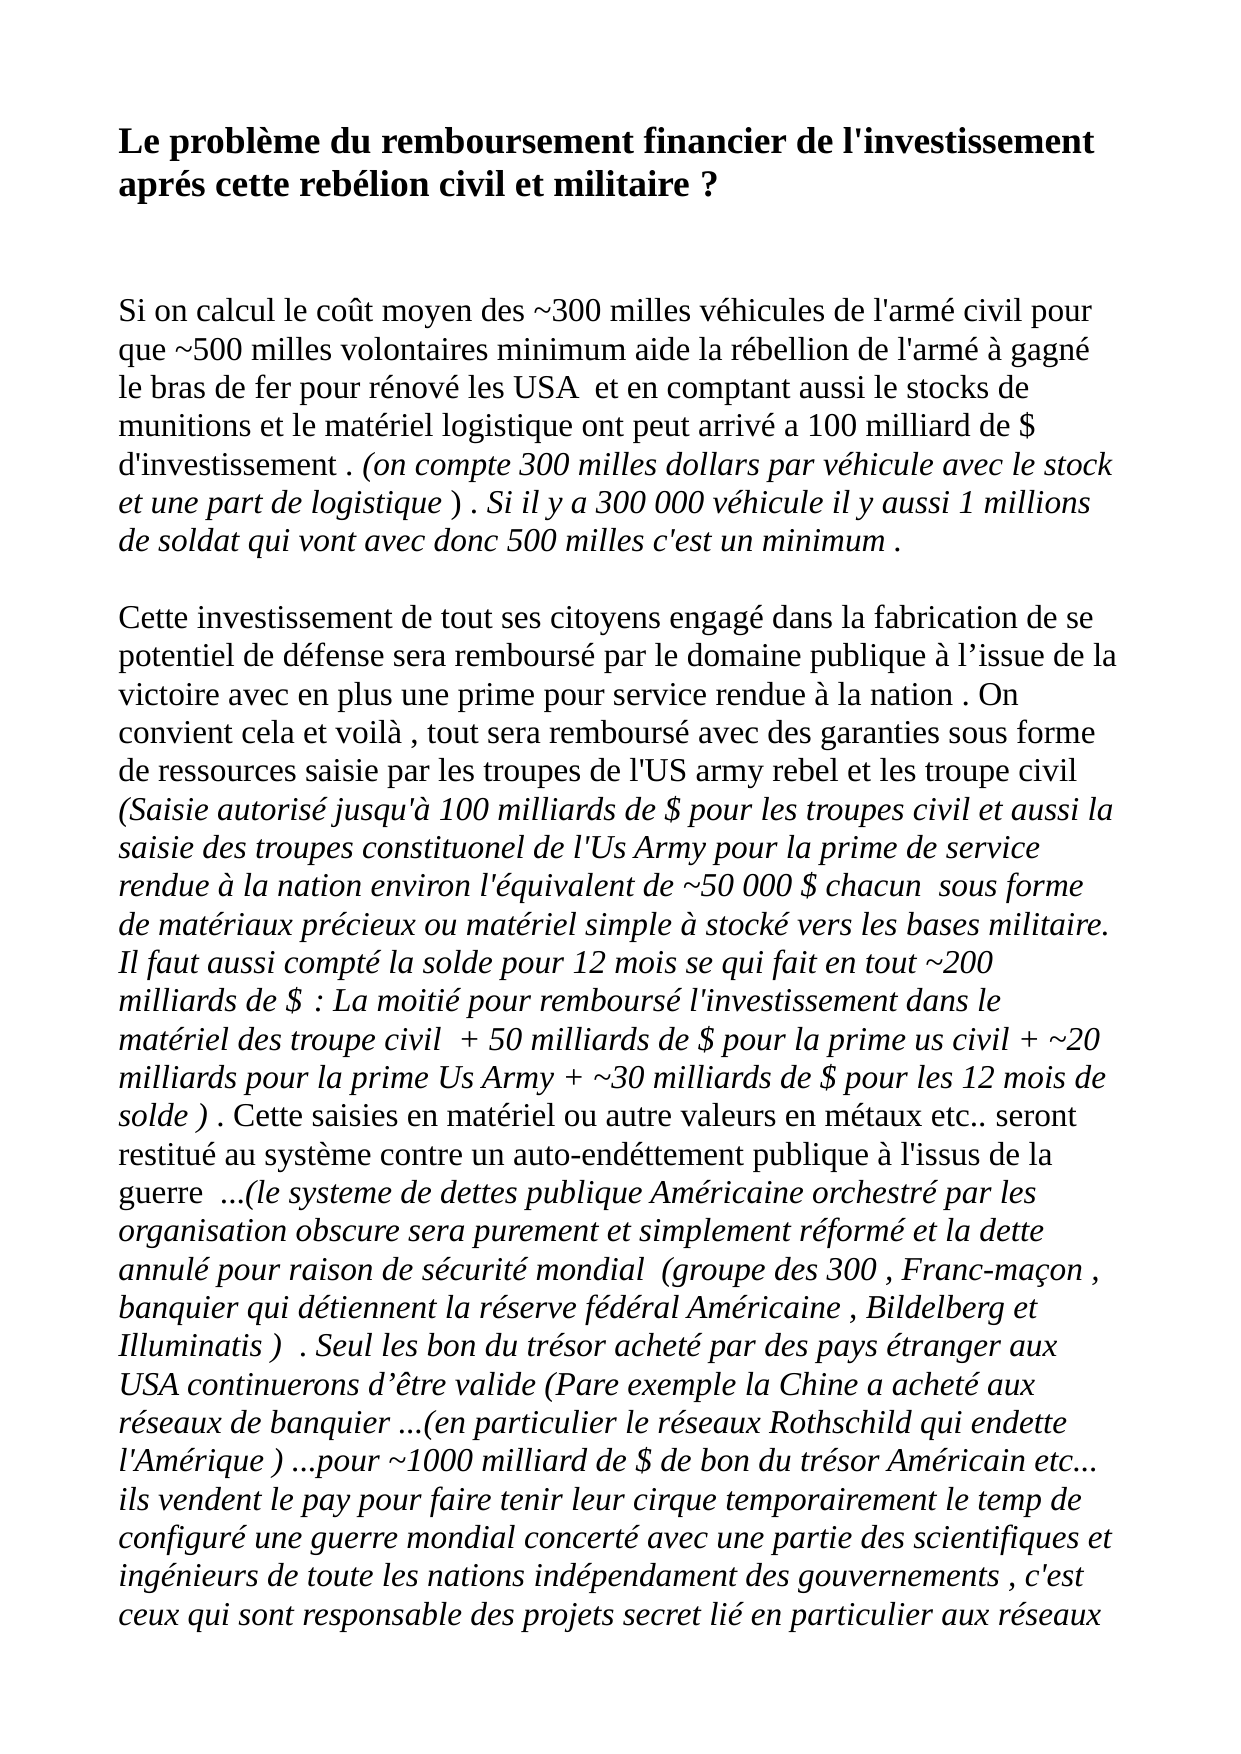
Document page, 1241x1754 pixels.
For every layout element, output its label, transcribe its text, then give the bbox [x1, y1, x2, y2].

text Si on calcul le coût moyen des ~300 milles véhicules de l'armé civil pour que ~500 milles volontaires minimum aide la rébellion de l'armé à gagné le bras de fer pour rénové les USA et en comptant aussi le stocks de munitions et le matériel logistique ont peut arrivé a 100 milliard de $ d'investissement . (on compte 300 milles dollars par véhicule avec le stock et une part de logistique ) . Si il y a 300 000 véhicule il y aussi 1 millions de soldat qui vont avec donc 500 milles c'est un minimum . [118, 291, 1122, 559]
text Cette investissement de tout ses citoyens engagé dans la fabrication de se potentiel de défense sera remboursé par le domaine publique à l’issue de la victoire avec en plus une prime pour service rendue à la nation . On convient cela et voilà , tout sera remboursé avec des garanties sous forme de ressources saisie par les troupes de l'US army rebel et les troupe civil (Saisie autorisé jusqu'à 100 milliards de $ pour les troupes civil et aussi la saisie des troupes constituonel de l'Us Army pour la prime de service rendue à la nation environ l'équivalent de ~50 000 $ chacun sous forme de matériaux précieux ou matériel simple à stocké vers les bases militaire. Il faut aussi compté la solde pour 12 mois se qui fait en tout ~200 milliards de $ : La moitié pour remboursé l'investissement dans le matériel des troupe civil + 50 milliards de $ pour la prime us civil + ~20 milliards pour la prime Us Army + ~30 milliards de $ pour les 12 mois de solde ) . Cette saisies en matériel ou autre valeurs en métaux etc.. seront restitué au système contre un auto-endéttement publique à l'issus de la guerre ...(le systeme de dettes publique Américaine orchestré par les organisation obscure sera purement et simplement réformé et la dette annulé pour raison de sécurité mondial (groupe des 300 , Franc-maçon , banquier qui détiennent la réserve fédéral Américaine , Bildelberg et Illuminatis ) . Seul les bon du trésor acheté par des pays étranger aux USA continuerons d’être valide (Pare exemple la Chine a acheté aux réseaux de banquier ...(en particulier le réseaux Rothschild qui endette l'Amérique ) ...pour ~1000 milliard de $ de bon du trésor Américain etc... ils vendent le pay pour faire tenir leur cirque temporairement le temp de configuré une guerre mondial concerté avec une partie des scientifiques et ingénieurs de toute les nations indépendament des gouvernements , c'est ceux qui sont responsable des projets secret lié en particulier aux réseaux [118, 597, 1122, 1632]
text Le problème du remboursement financier de l'investissement aprés cette rebélion civil et militaire ? [118, 118, 1122, 204]
